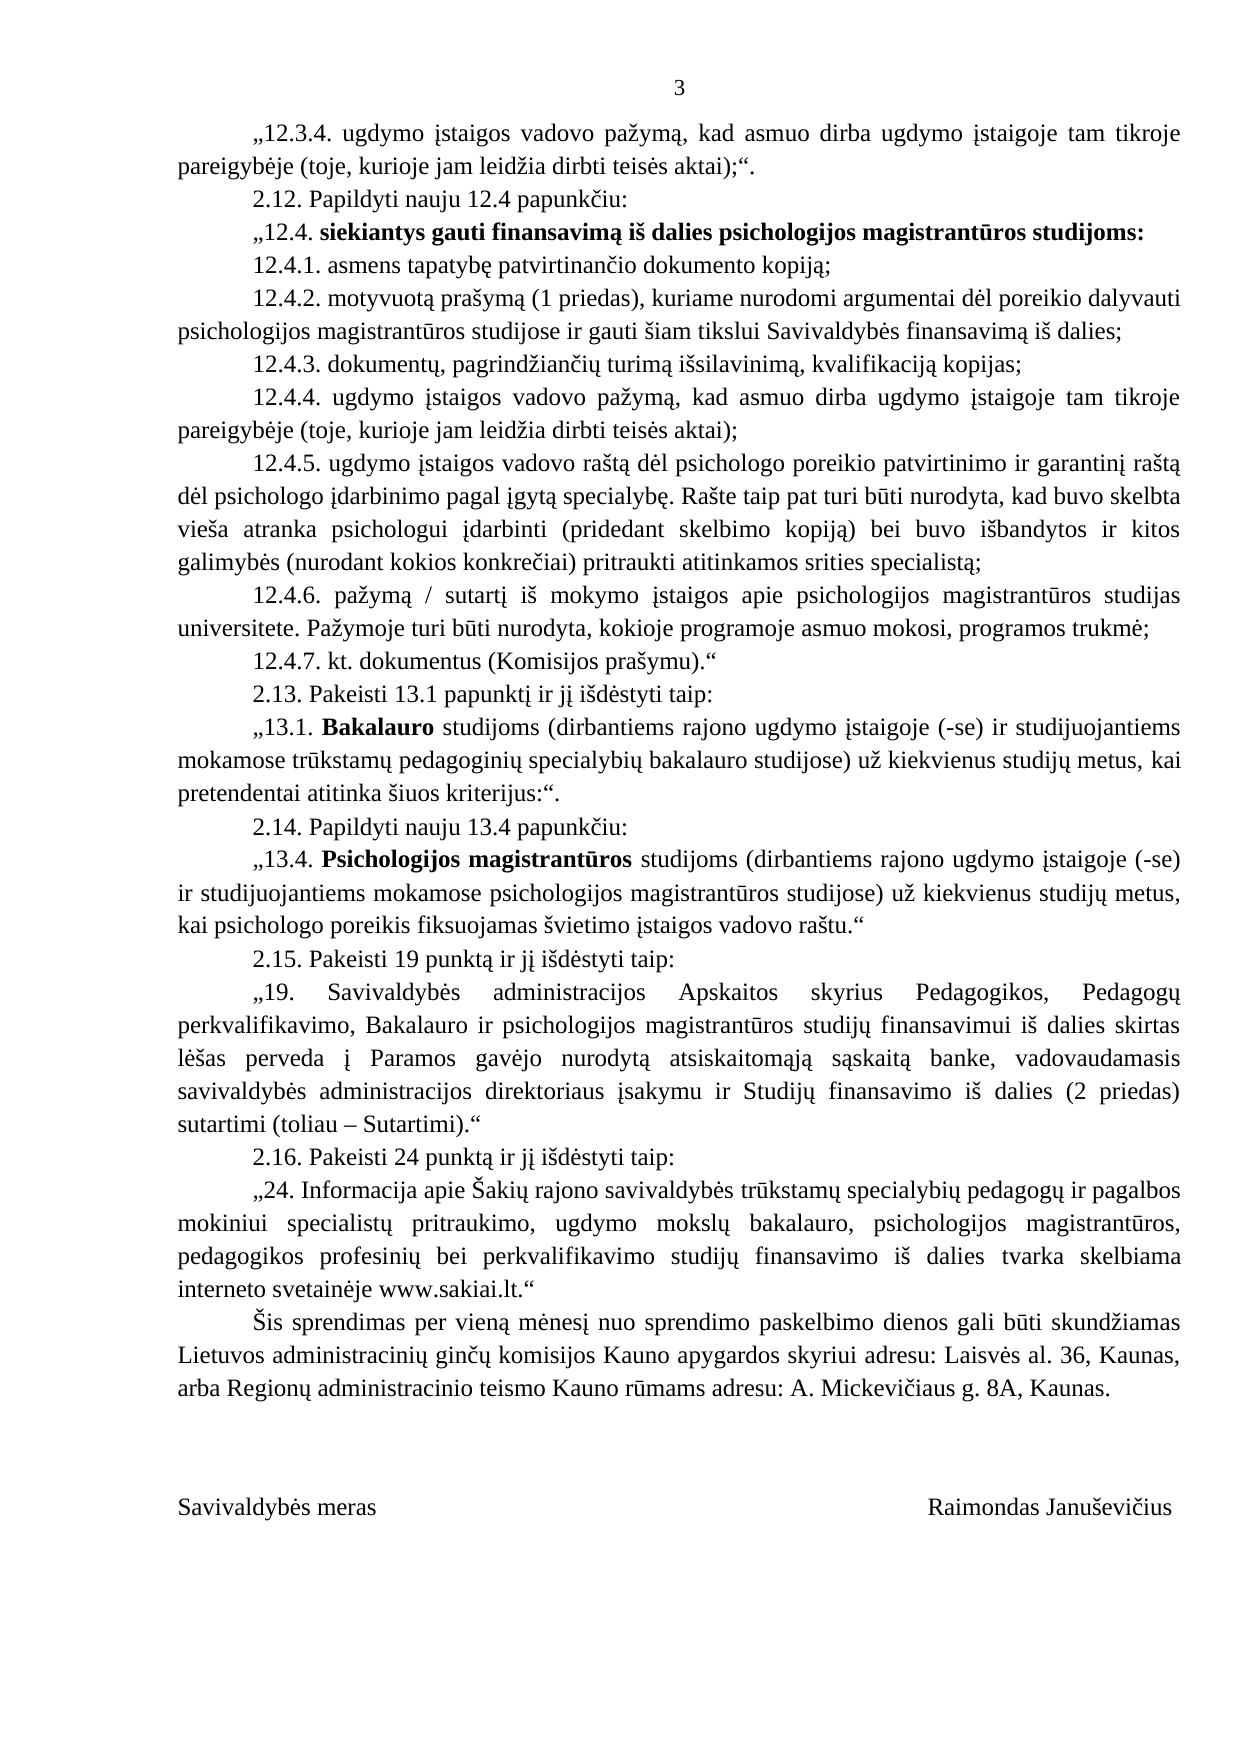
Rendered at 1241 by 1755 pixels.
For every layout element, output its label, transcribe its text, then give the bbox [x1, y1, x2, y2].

text „24. Informacija apie Šakių rajono savivaldybės trūkstamų specialybių pedagogų ir pagalbos mokiniui specialistų pritraukimo, ugdymo mokslų bakalauro, psichologijos magistrantūros, pedagogikos profesinių bei perkvalifikavimo studijų finansavimo iš dalies tvarka skelbiama interneto svetainėje www.sakiai.lt.“ [177, 1175, 1181, 1303]
text „13.4. Psichologijos magistrantūros studijoms (dirbantiems rajono ugdymo įstaigoje (-se) ir studijuojantiems mokamose psichologijos magistrantūros studijose) už kiekvienus studijų metus, kai psichologo poreikis fiksuojamas švietimo įstaigos vadovo raštu.“ [177, 844, 1181, 939]
text 12.4.4. ugdymo įstaigos vadovo pažymą, kad asmuo dirba ugdymo įstaigoje tam tikroje pareigybėje (toje, kurioje jam leidžia dirbti teisės aktai); [177, 382, 1181, 444]
text 2.15. Pakeisti 19 punktą ir jį išdėstyti taip: [177, 944, 1181, 972]
text „12.4. siekiantys gauti finansavimą iš dalies psichologijos magistrantūros studijoms: [177, 217, 1181, 246]
text 2.12. Papildyti nauju 12.4 papunkčiu: [177, 184, 1181, 213]
text „19. Savivaldybės administracijos Apskaitos skyrius Pedagogikos, Pedagogų perkvalifikavimo, Bakalauro ir psichologijos magistrantūros studijų finansavimui iš dalies skirtas lėšas perveda į Paramos gavėjo nurodytą atsiskaitomąją sąskaitą banke, vadovaudamasis savivaldybės administracijos direktoriaus įsakymu ir Studijų finansavimo iš dalies (2 priedas) sutartimi (toliau – Sutartimi).“ [177, 977, 1181, 1137]
text 12.4.5. ugdymo įstaigos vadovo raštą dėl psichologo poreikio patvirtinimo ir garantinį raštą dėl psichologo įdarbinimo pagal įgytą specialybę. Rašte taip pat turi būti nurodyta, kad buvo skelbta vieša atranka psichologui įdarbinti (pridedant skelbimo kopiją) bei buvo išbandytos ir kitos galimybės (nurodant kokios konkrečiai) pritraukti atitinkamos srities specialistą; [177, 448, 1181, 576]
text 2.16. Pakeisti 24 punktą ir jį išdėstyti taip: [177, 1142, 1181, 1171]
text 12.4.7. kt. dokumentus (Komisijos prašymu).“ [177, 646, 1181, 675]
text Šis sprendimas per vieną mėnesį nuo sprendimo paskelbimo dienos gali būti skundžiamas Lietuvos administracinių ginčų komisijos Kauno apygardos skyriui adresu: Laisvės al. 36, Kaunas, arba Regionų administracinio teismo Kauno rūmams adresu: A. Mickevičiaus g. 8A, Kaunas. [177, 1307, 1181, 1402]
text „13.1. Bakalauro studijoms (dirbantiems rajono ugdymo įstaigoje (-se) ir studijuojantiems mokamose trūkstamų pedagoginių specialybių bakalauro studijose) už kiekvienus studijų metus, kai pretendentai atitinka šiuos kriterijus:“. [177, 712, 1181, 807]
text 2.14. Papildyti nauju 13.4 papunkčiu: [177, 812, 1181, 840]
text 12.4.6. pažymą / sutartį iš mokymo įstaigos apie psichologijos magistrantūros studijas universitete. Pažymoje turi būti nurodyta, kokioje programoje asmuo mokosi, programos trukmė; [177, 580, 1181, 642]
text „12.3.4. ugdymo įstaigos vadovo pažymą, kad asmuo dirba ugdymo įstaigoje tam tikroje pareigybėje (toje, kurioje jam leidžia dirbti teisės aktai);“. [177, 118, 1181, 180]
text 12.4.3. dokumentų, pagrindžiančių turimą išsilavinimą, kvalifikaciją kopijas; [177, 349, 1181, 378]
text 2.13. Pakeisti 13.1 papunktį ir jį išdėstyti taip: [177, 679, 1181, 708]
text 12.4.1. asmens tapatybę patvirtinančio dokumento kopiją; [177, 250, 1181, 279]
text 12.4.2. motyvuotą prašymą (1 priedas), kuriame nurodomi argumentai dėl poreikio dalyvauti psichologijos magistrantūros studijose ir gauti šiam tikslui Savivaldybės finansavimą iš dalies; [177, 283, 1181, 345]
text Savivaldybės meras Raimondas Januševičius [177, 1492, 1181, 1521]
